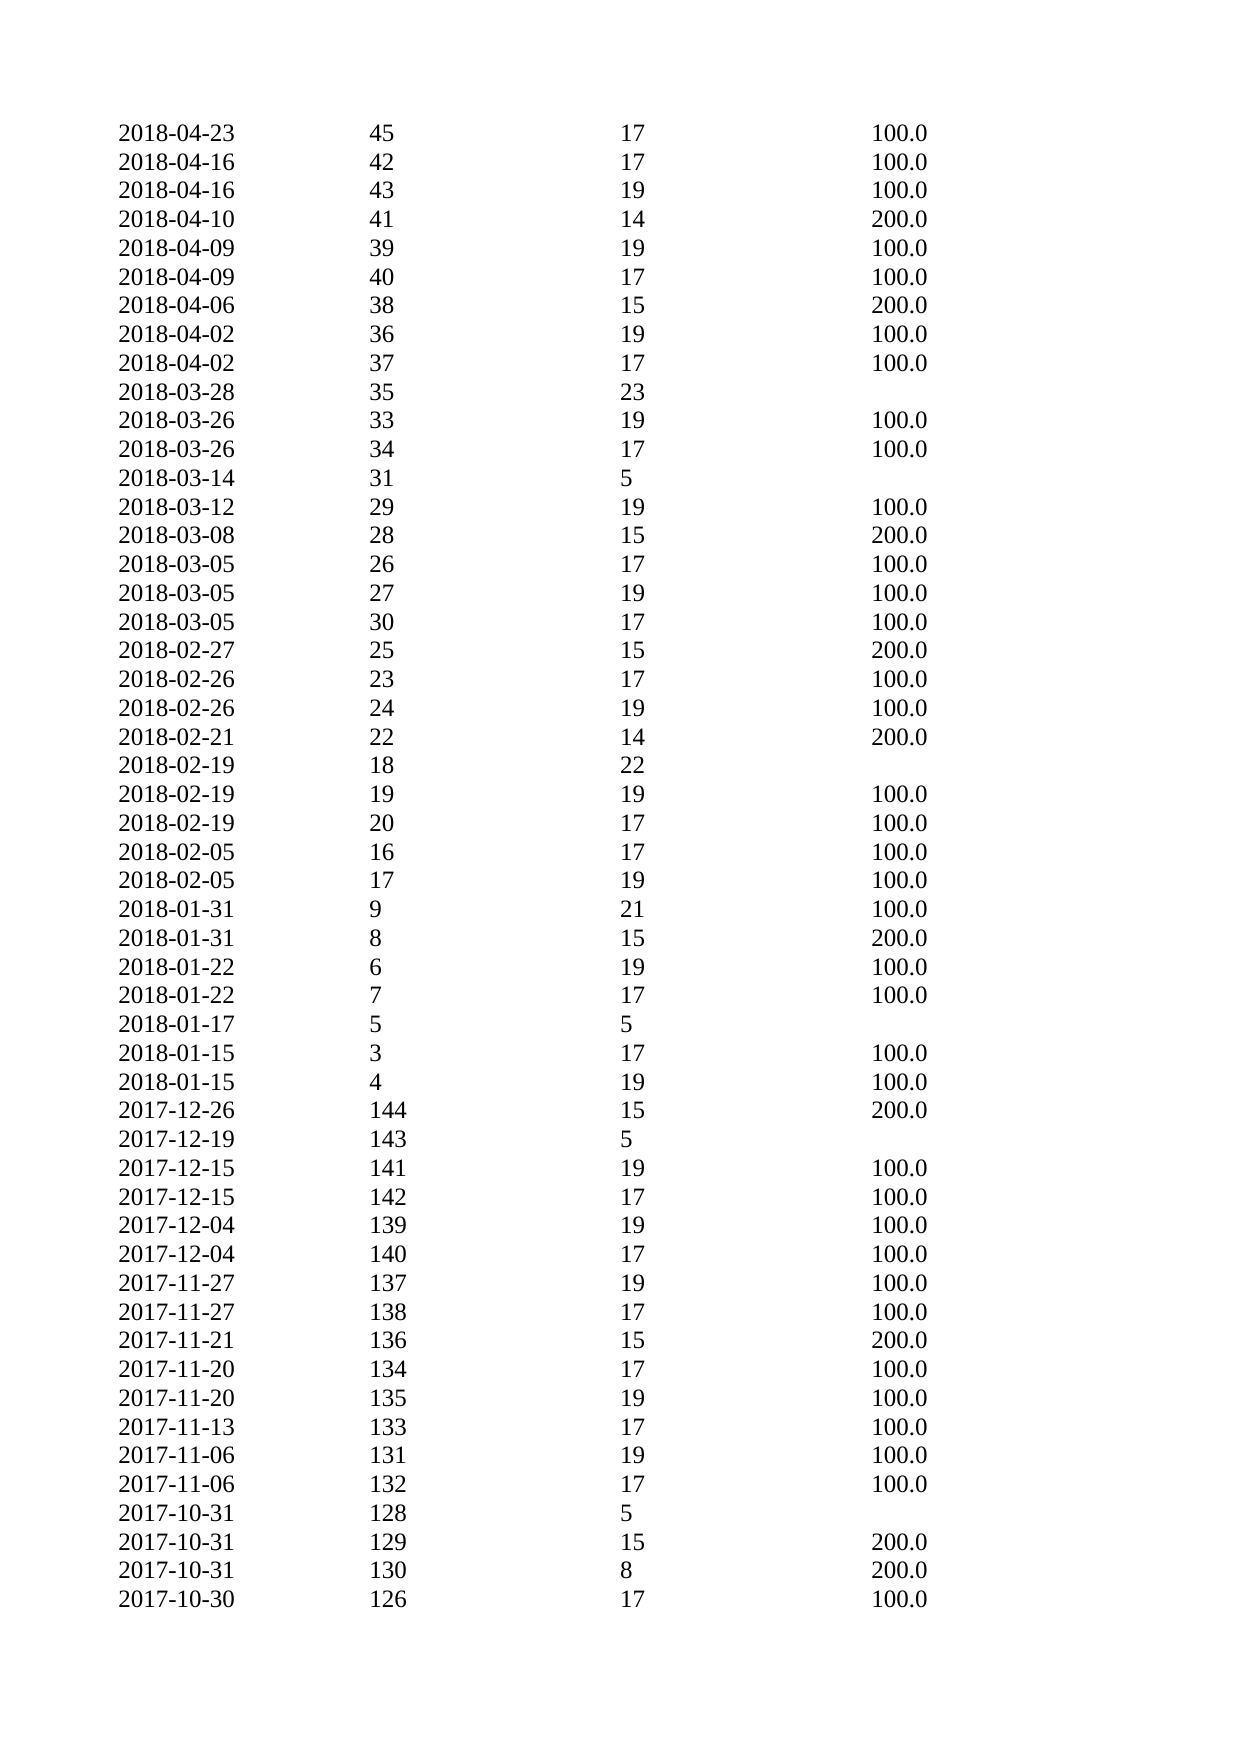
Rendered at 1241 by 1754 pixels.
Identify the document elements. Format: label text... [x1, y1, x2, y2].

table_cell 2018-02-26 [118, 664, 369, 693]
table_cell 17 [620, 1354, 871, 1383]
table_cell 2017-11-13 [118, 1412, 369, 1441]
table_cell 2017-10-30 [118, 1584, 369, 1613]
table_cell 140 [369, 1239, 620, 1268]
table_cell 17 [620, 434, 871, 463]
table_cell 17 [620, 837, 871, 866]
table_cell [871, 751, 1122, 779]
table_cell 2017-12-26 [118, 1096, 369, 1124]
table_cell 100.0 [871, 348, 1122, 377]
table_cell 25 [369, 636, 620, 664]
table_cell 34 [369, 434, 620, 463]
table_cell 17 [620, 1038, 871, 1067]
table_cell 14 [620, 204, 871, 233]
table_cell 35 [369, 377, 620, 406]
table_cell 19 [620, 1268, 871, 1297]
table_cell 2017-12-15 [118, 1153, 369, 1182]
table_cell 19 [620, 693, 871, 722]
table_cell 200.0 [871, 923, 1122, 952]
table_cell 2017-12-04 [118, 1211, 369, 1239]
table_cell 17 [620, 118, 871, 147]
table_cell 27 [369, 578, 620, 607]
table_cell 100.0 [871, 319, 1122, 348]
table_cell 142 [369, 1182, 620, 1211]
table_cell 100.0 [871, 866, 1122, 894]
table_cell 100.0 [871, 981, 1122, 1009]
table_cell 2018-01-31 [118, 894, 369, 923]
table_cell 43 [369, 176, 620, 204]
table_cell [871, 1009, 1122, 1038]
table_cell [871, 1124, 1122, 1153]
table_cell 2017-10-31 [118, 1556, 369, 1584]
table_cell 2018-02-19 [118, 751, 369, 779]
table_cell 100.0 [871, 1412, 1122, 1441]
table_cell 200.0 [871, 521, 1122, 549]
table_cell 2017-12-04 [118, 1239, 369, 1268]
table_cell [871, 377, 1122, 406]
table_cell 17 [620, 1297, 871, 1326]
table_cell 100.0 [871, 1239, 1122, 1268]
table_cell 2017-11-06 [118, 1441, 369, 1469]
table_cell 17 [620, 348, 871, 377]
table_cell 100.0 [871, 406, 1122, 434]
table_cell 37 [369, 348, 620, 377]
table_cell 5 [620, 463, 871, 492]
table_cell 2018-04-16 [118, 176, 369, 204]
table_cell 3 [369, 1038, 620, 1067]
table_cell 2018-02-27 [118, 636, 369, 664]
table_cell 100.0 [871, 1354, 1122, 1383]
table_cell 23 [369, 664, 620, 693]
table_cell 9 [369, 894, 620, 923]
table_cell 15 [620, 1096, 871, 1124]
table_cell 14 [620, 722, 871, 751]
table_cell 134 [369, 1354, 620, 1383]
table_cell 2018-01-22 [118, 981, 369, 1009]
table_cell 30 [369, 607, 620, 636]
table_cell 200.0 [871, 1096, 1122, 1124]
table_cell 28 [369, 521, 620, 549]
table_cell 19 [620, 1067, 871, 1096]
table_cell 144 [369, 1096, 620, 1124]
table_cell 19 [620, 1153, 871, 1182]
table_cell [871, 1498, 1122, 1527]
table_cell 130 [369, 1556, 620, 1584]
table_cell 7 [369, 981, 620, 1009]
table_cell 19 [620, 578, 871, 607]
table_cell 17 [620, 981, 871, 1009]
table_cell 200.0 [871, 291, 1122, 319]
table_cell 2018-02-21 [118, 722, 369, 751]
table_cell 133 [369, 1412, 620, 1441]
table_cell 100.0 [871, 549, 1122, 578]
table_cell 129 [369, 1527, 620, 1556]
table_cell 15 [620, 291, 871, 319]
table_cell 132 [369, 1469, 620, 1498]
table_cell 2018-02-26 [118, 693, 369, 722]
table_cell 2018-04-10 [118, 204, 369, 233]
table_cell 100.0 [871, 894, 1122, 923]
table_cell 139 [369, 1211, 620, 1239]
table_cell 143 [369, 1124, 620, 1153]
table_cell 19 [620, 1211, 871, 1239]
table_cell 19 [620, 406, 871, 434]
table_cell 100.0 [871, 578, 1122, 607]
table_cell 100.0 [871, 492, 1122, 521]
table_cell 2017-10-31 [118, 1527, 369, 1556]
table_cell 100.0 [871, 233, 1122, 262]
table_cell 16 [369, 837, 620, 866]
table_cell 100.0 [871, 1067, 1122, 1096]
table_cell 5 [369, 1009, 620, 1038]
table_cell 100.0 [871, 434, 1122, 463]
table_cell 2018-03-05 [118, 549, 369, 578]
table_cell 100.0 [871, 1268, 1122, 1297]
table_cell 2018-04-16 [118, 147, 369, 176]
table_cell 2018-03-26 [118, 406, 369, 434]
table_cell 2018-01-15 [118, 1067, 369, 1096]
table_cell 131 [369, 1441, 620, 1469]
table_cell 19 [620, 233, 871, 262]
table_cell 29 [369, 492, 620, 521]
table_cell 2017-11-06 [118, 1469, 369, 1498]
table_cell 2018-04-23 [118, 118, 369, 147]
table_cell 2018-04-09 [118, 262, 369, 291]
table_cell 17 [620, 147, 871, 176]
table_cell 19 [620, 176, 871, 204]
table_cell 17 [620, 262, 871, 291]
table_cell 2018-04-06 [118, 291, 369, 319]
table_cell 200.0 [871, 636, 1122, 664]
table_cell 2018-03-28 [118, 377, 369, 406]
table_cell 40 [369, 262, 620, 291]
table_cell 2018-04-02 [118, 348, 369, 377]
table_cell 2018-02-19 [118, 808, 369, 837]
table_cell 100.0 [871, 118, 1122, 147]
table_cell 2018-04-02 [118, 319, 369, 348]
table_cell 200.0 [871, 1527, 1122, 1556]
table_cell 2017-11-27 [118, 1268, 369, 1297]
table_cell 2017-11-27 [118, 1297, 369, 1326]
table_cell 2018-01-22 [118, 952, 369, 981]
table_cell 41 [369, 204, 620, 233]
table_cell 17 [620, 549, 871, 578]
table_cell 19 [620, 1441, 871, 1469]
table_cell 2018-02-05 [118, 866, 369, 894]
table_cell 200.0 [871, 204, 1122, 233]
table_cell 100.0 [871, 837, 1122, 866]
table_cell 15 [620, 521, 871, 549]
table_cell 21 [620, 894, 871, 923]
table_cell 17 [620, 607, 871, 636]
table_cell 135 [369, 1383, 620, 1412]
table_cell 6 [369, 952, 620, 981]
table_cell 2018-02-19 [118, 779, 369, 808]
table_cell [871, 463, 1122, 492]
table_cell 17 [620, 664, 871, 693]
table_cell 100.0 [871, 176, 1122, 204]
table_cell 17 [369, 866, 620, 894]
table_cell 19 [620, 779, 871, 808]
table_cell 2018-01-17 [118, 1009, 369, 1038]
table_cell 100.0 [871, 1383, 1122, 1412]
table_cell 200.0 [871, 1556, 1122, 1584]
table_cell 19 [620, 866, 871, 894]
table_cell 100.0 [871, 1297, 1122, 1326]
table_cell 100.0 [871, 1584, 1122, 1613]
table_cell 100.0 [871, 952, 1122, 981]
table_cell 200.0 [871, 1326, 1122, 1354]
table_cell 100.0 [871, 147, 1122, 176]
table_cell 2017-12-15 [118, 1182, 369, 1211]
table_cell 4 [369, 1067, 620, 1096]
table_cell 17 [620, 1469, 871, 1498]
table_cell 42 [369, 147, 620, 176]
table_cell 137 [369, 1268, 620, 1297]
table_cell 2017-11-20 [118, 1383, 369, 1412]
table_cell 138 [369, 1297, 620, 1326]
table_cell 38 [369, 291, 620, 319]
table_cell 141 [369, 1153, 620, 1182]
table_cell 19 [620, 319, 871, 348]
table_cell 100.0 [871, 1441, 1122, 1469]
table_cell 5 [620, 1498, 871, 1527]
table_cell 15 [620, 923, 871, 952]
table_cell 2018-01-15 [118, 1038, 369, 1067]
table_cell 17 [620, 808, 871, 837]
table_cell 200.0 [871, 722, 1122, 751]
table_cell 8 [369, 923, 620, 952]
table_cell 2018-04-09 [118, 233, 369, 262]
table_cell 100.0 [871, 664, 1122, 693]
table_cell 2017-10-31 [118, 1498, 369, 1527]
table_cell 5 [620, 1009, 871, 1038]
table_cell 2018-02-05 [118, 837, 369, 866]
table_cell 45 [369, 118, 620, 147]
table_cell 17 [620, 1239, 871, 1268]
table_cell 2018-03-14 [118, 463, 369, 492]
table_cell 126 [369, 1584, 620, 1613]
table_cell 19 [620, 492, 871, 521]
table_cell 100.0 [871, 779, 1122, 808]
table_cell 100.0 [871, 1469, 1122, 1498]
table_cell 2017-12-19 [118, 1124, 369, 1153]
table_cell 2017-11-20 [118, 1354, 369, 1383]
table_cell 22 [369, 722, 620, 751]
table_cell 5 [620, 1124, 871, 1153]
table_cell 100.0 [871, 1182, 1122, 1211]
table_cell 2018-03-08 [118, 521, 369, 549]
table_cell 100.0 [871, 262, 1122, 291]
table_cell 100.0 [871, 808, 1122, 837]
table_cell 19 [369, 779, 620, 808]
table_cell 128 [369, 1498, 620, 1527]
table_cell 36 [369, 319, 620, 348]
table_cell 19 [620, 952, 871, 981]
table_cell 31 [369, 463, 620, 492]
table_cell 17 [620, 1182, 871, 1211]
table_cell 15 [620, 1326, 871, 1354]
table_cell 100.0 [871, 607, 1122, 636]
table_cell 2018-03-12 [118, 492, 369, 521]
table_cell 17 [620, 1584, 871, 1613]
table_cell 15 [620, 636, 871, 664]
table_cell 18 [369, 751, 620, 779]
table_cell 39 [369, 233, 620, 262]
table_cell 2018-03-05 [118, 578, 369, 607]
table_cell 20 [369, 808, 620, 837]
table_cell 2018-03-26 [118, 434, 369, 463]
table_cell 100.0 [871, 1153, 1122, 1182]
table_cell 136 [369, 1326, 620, 1354]
table_cell 2018-01-31 [118, 923, 369, 952]
table_cell 19 [620, 1383, 871, 1412]
table_cell 17 [620, 1412, 871, 1441]
table_cell 22 [620, 751, 871, 779]
table_cell 2018-03-05 [118, 607, 369, 636]
table_cell 33 [369, 406, 620, 434]
table_cell 8 [620, 1556, 871, 1584]
table_cell 26 [369, 549, 620, 578]
table_cell 23 [620, 377, 871, 406]
table_cell 2017-11-21 [118, 1326, 369, 1354]
table_cell 15 [620, 1527, 871, 1556]
table_cell 24 [369, 693, 620, 722]
table_cell 100.0 [871, 1038, 1122, 1067]
table_cell 100.0 [871, 1211, 1122, 1239]
table_cell 100.0 [871, 693, 1122, 722]
